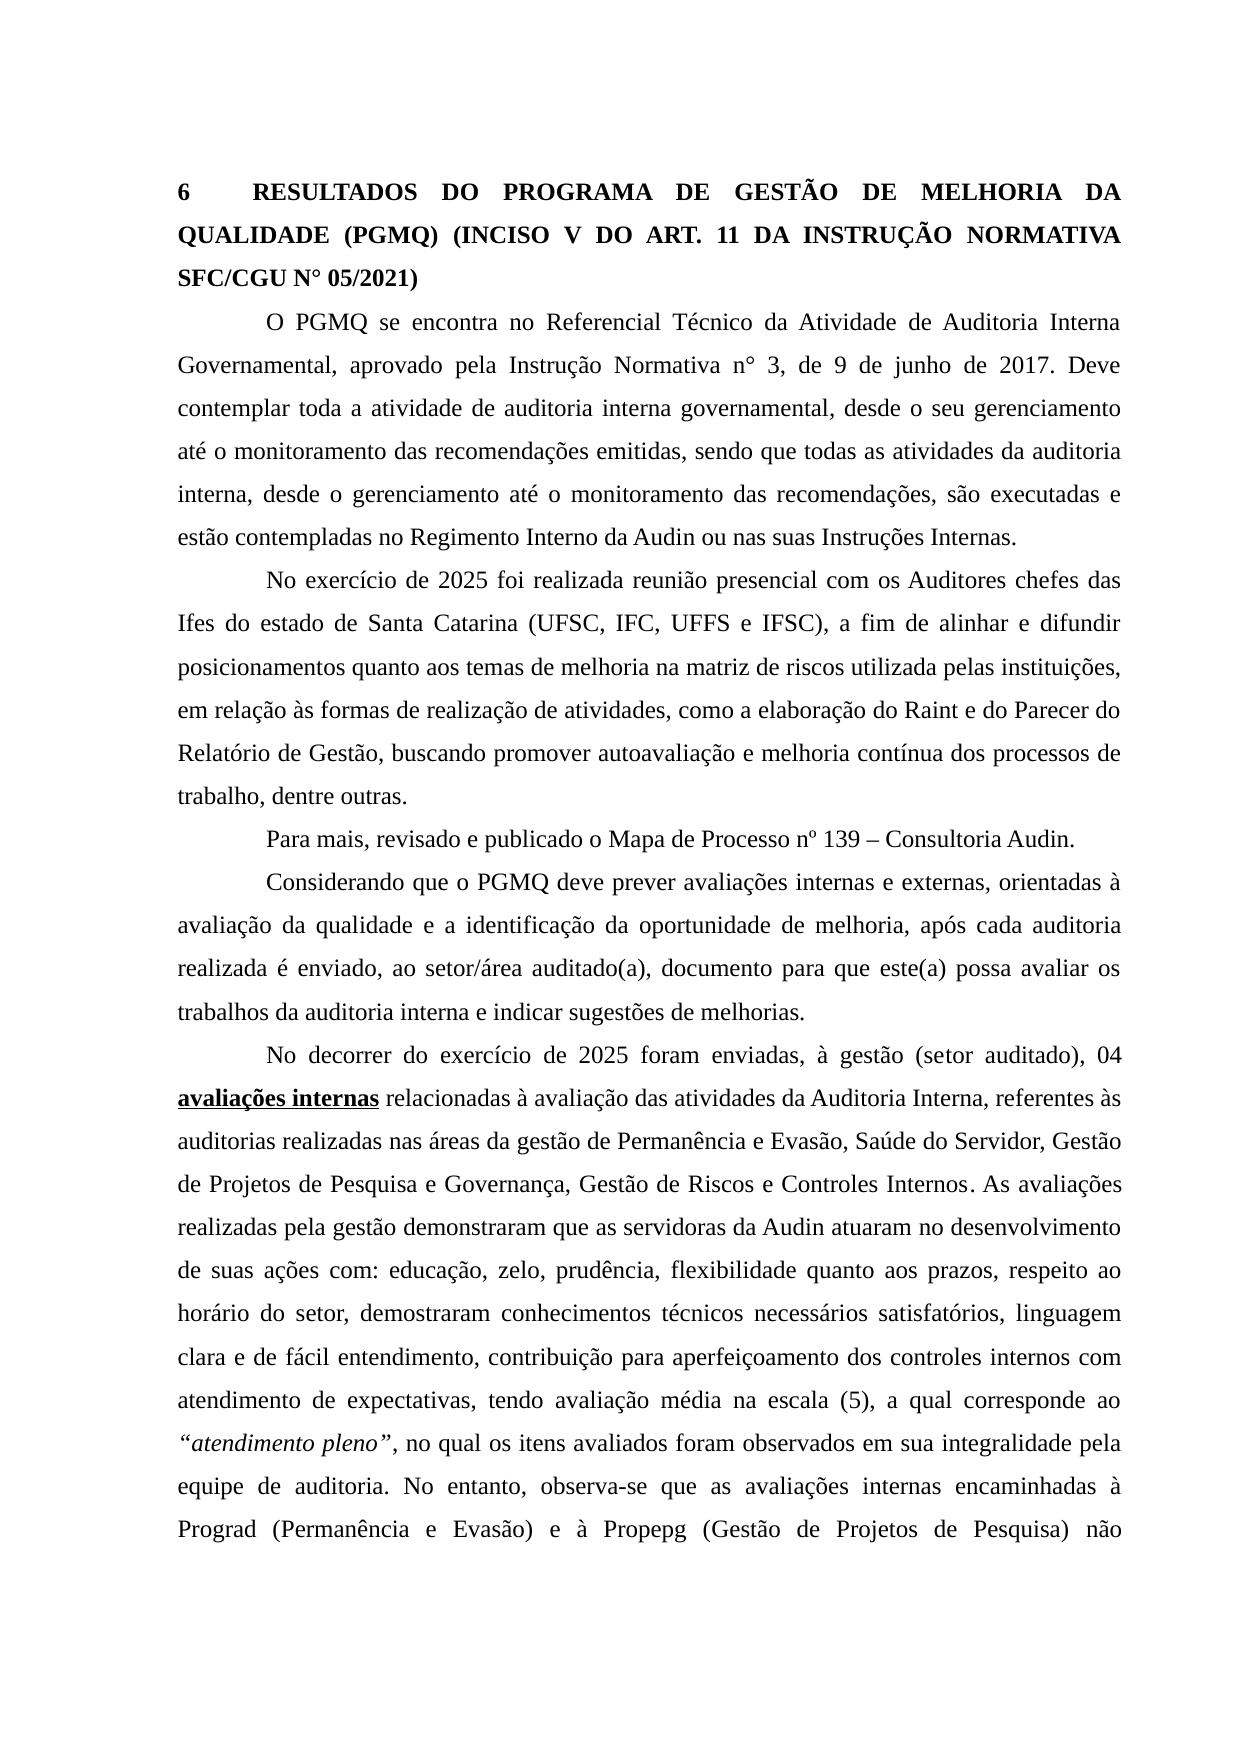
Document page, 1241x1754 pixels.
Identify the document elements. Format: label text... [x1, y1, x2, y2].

subtitle 6 RESULTADOS DO PROGRAMA DE GESTÃO DE MELHORIA DA QUALIDADE (PGMQ) (INCISO V DO ART. 11 DA INSTRUÇÃO NORMATIVA SFC/CGU N° 05/2021) [177, 177, 1122, 292]
text Considerando que o PGMQ deve prever avaliações internas e externas, orientadas à avaliação da qualidade e a identificação da oportunidade de melhoria, após cada auditoria realizada é enviado, ao setor/área auditado(a), documento para que este(a) possa avaliar os trabalhos da auditoria interna e indicar sugestões de melhorias. [177, 867, 1122, 1025]
text O PGMQ se encontra no Referencial Técnico da Atividade de Auditoria Interna Governamental, aprovado pela Instrução Normativa n° 3, de 9 de junho de 2017. Deve contemplar toda a atividade de auditoria interna governamental, desde o seu gerenciamento até o monitoramento das recomendações emitidas, sendo que todas as atividades da auditoria interna, desde o gerenciamento até o monitoramento das recomendações, são executadas e estão contempladas no Regimento Interno da Audin ou nas suas Instruções Internas. [177, 307, 1122, 551]
text Para mais, revisado e publicado o Mapa de Processo nº 139 – Consultoria Audin. [177, 824, 1122, 853]
text No decorrer do exercício de 2025 foram enviadas, à gestão (setor auditado), 04 avaliações internas relacionadas à avaliação das atividades da Auditoria Interna, referentes às auditorias realizadas nas áreas da gestão de Permanência e Evasão, Saúde do Servidor, Gestão de Projetos de Pesquisa e Governança, Gestão de Riscos e Controles Internos. As avaliações realizadas pela gestão demonstraram que as servidoras da Audin atuaram no desenvolvimento de suas ações com: educação, zelo, prudência, flexibilidade quanto aos prazos, respeito ao horário do setor, demostraram conhecimentos técnicos necessários satisfatórios, linguagem clara e de fácil entendimento, contribuição para aperfeiçoamento dos controles internos com atendimento de expectativas, tendo avaliação média na escala (5), a qual corresponde ao “atendimento pleno”, no qual os itens avaliados foram observados em sua integralidade pela equipe de auditoria. No entanto, observa-se que as avaliações internas encaminhadas à Prograd (Permanência e Evasão) e à Propepg (Gestão de Projetos de Pesquisa) não [177, 1040, 1122, 1543]
text No exercício de 2025 foi realizada reunião presencial com os Auditores chefes das Ifes do estado de Santa Catarina (UFSC, IFC, UFFS e IFSC), a fim de alinhar e difundir posicionamentos quanto aos temas de melhoria na matriz de riscos utilizada pelas instituições, em relação às formas de realização de atividades, como a elaboração do Raint e do Parecer do Relatório de Gestão, buscando promover autoavaliação e melhoria contínua dos processos de trabalho, dentre outras. [177, 565, 1122, 810]
